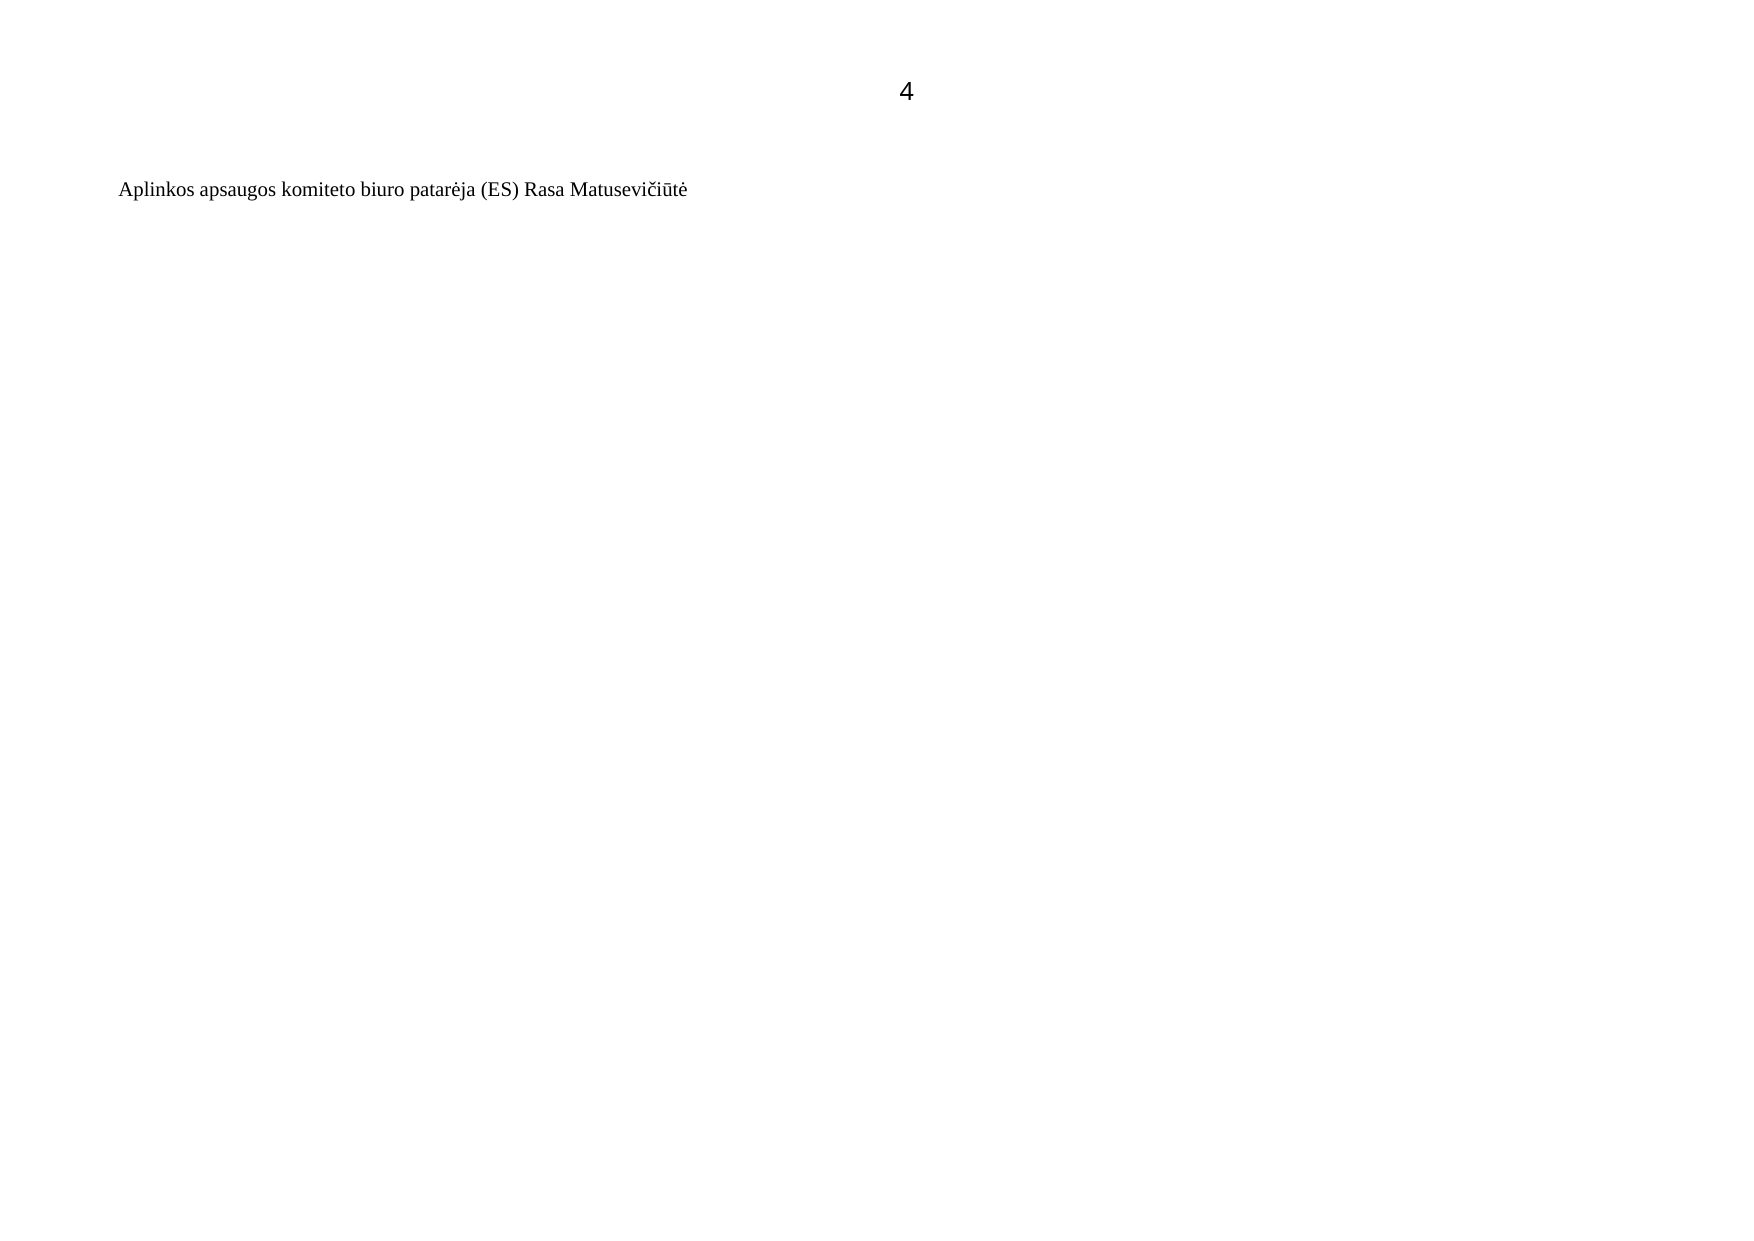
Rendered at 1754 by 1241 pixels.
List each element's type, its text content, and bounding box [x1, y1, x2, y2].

text Aplinkos apsaugos komiteto biuro patarėja (ES) Rasa Matusevičiūtė [118, 177, 1695, 201]
